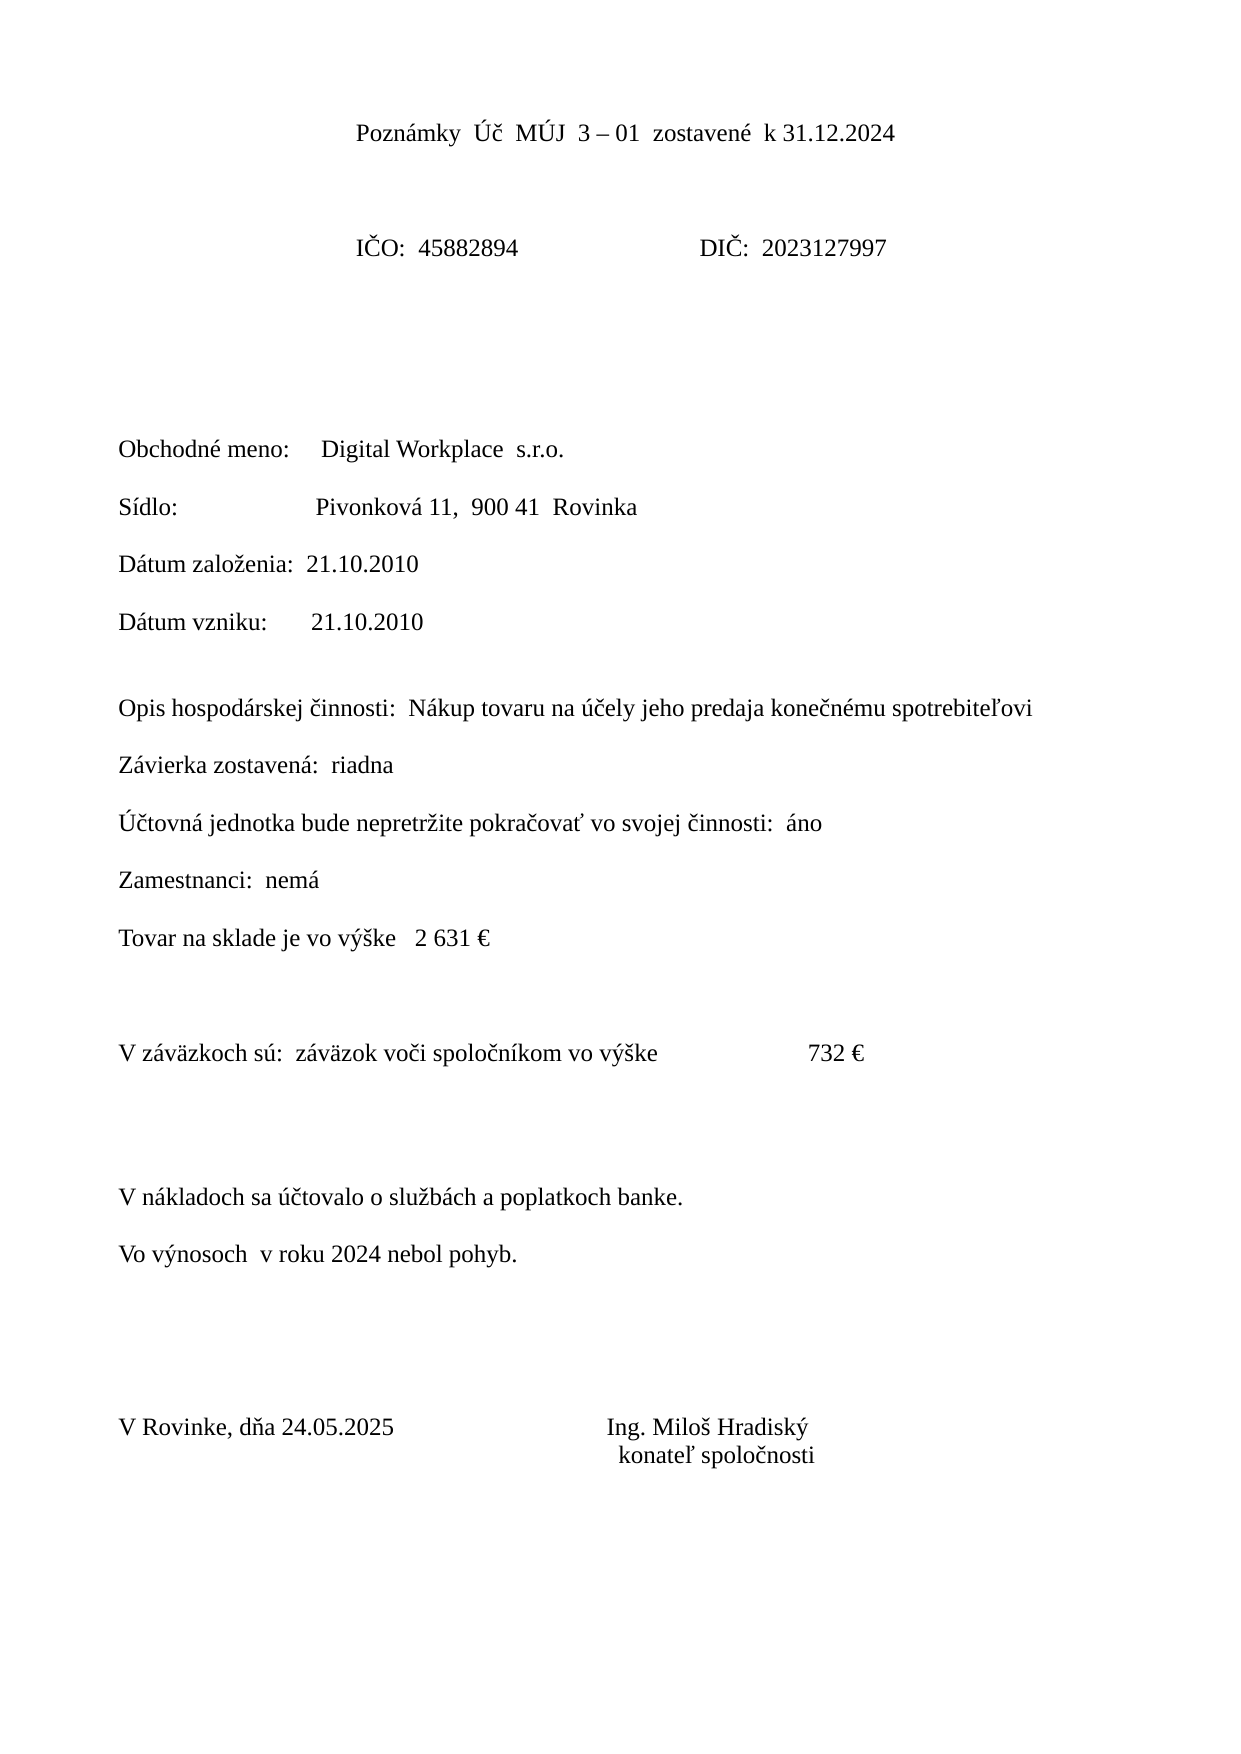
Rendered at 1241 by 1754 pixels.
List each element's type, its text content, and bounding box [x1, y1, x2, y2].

text Poznámky Úč MÚJ 3 – 01 zostavené k 31.12.2024 [118, 118, 1122, 147]
text Opis hospodárskej činnosti: Nákup tovaru na účely jeho predaja konečnému spotrebiteľovi [118, 693, 1122, 722]
text Účtovná jednotka bude nepretržite pokračovať vo svojej činnosti: áno [118, 808, 1122, 837]
text V Rovinke, dňa 24.05.2025 Ing. Miloš Hradiský [118, 1412, 1122, 1441]
text Zamestnanci: nemá [118, 866, 1122, 894]
text IČO: 45882894 DIČ: 2023127997 [118, 233, 1122, 262]
text konateľ spoločnosti [118, 1441, 1122, 1469]
text Tovar na sklade je vo výške 2 631 € [118, 923, 1122, 952]
text Dátum založenia: 21.10.2010 [118, 549, 1122, 578]
text Obchodné meno: Digital Workplace s.r.o. [118, 434, 1122, 463]
text Vo výnosoch v roku 2024 nebol pohyb. [118, 1239, 1122, 1268]
text V nákladoch sa účtovalo o službách a poplatkoch banke. [118, 1182, 1122, 1211]
text Závierka zostavená: riadna [118, 751, 1122, 779]
text Dátum vzniku: 21.10.2010 [118, 607, 1122, 636]
text Sídlo: Pivonková 11, 900 41 Rovinka [118, 492, 1122, 521]
text V záväzkoch sú: záväzok voči spoločníkom vo výške 732 € [118, 1038, 1122, 1067]
